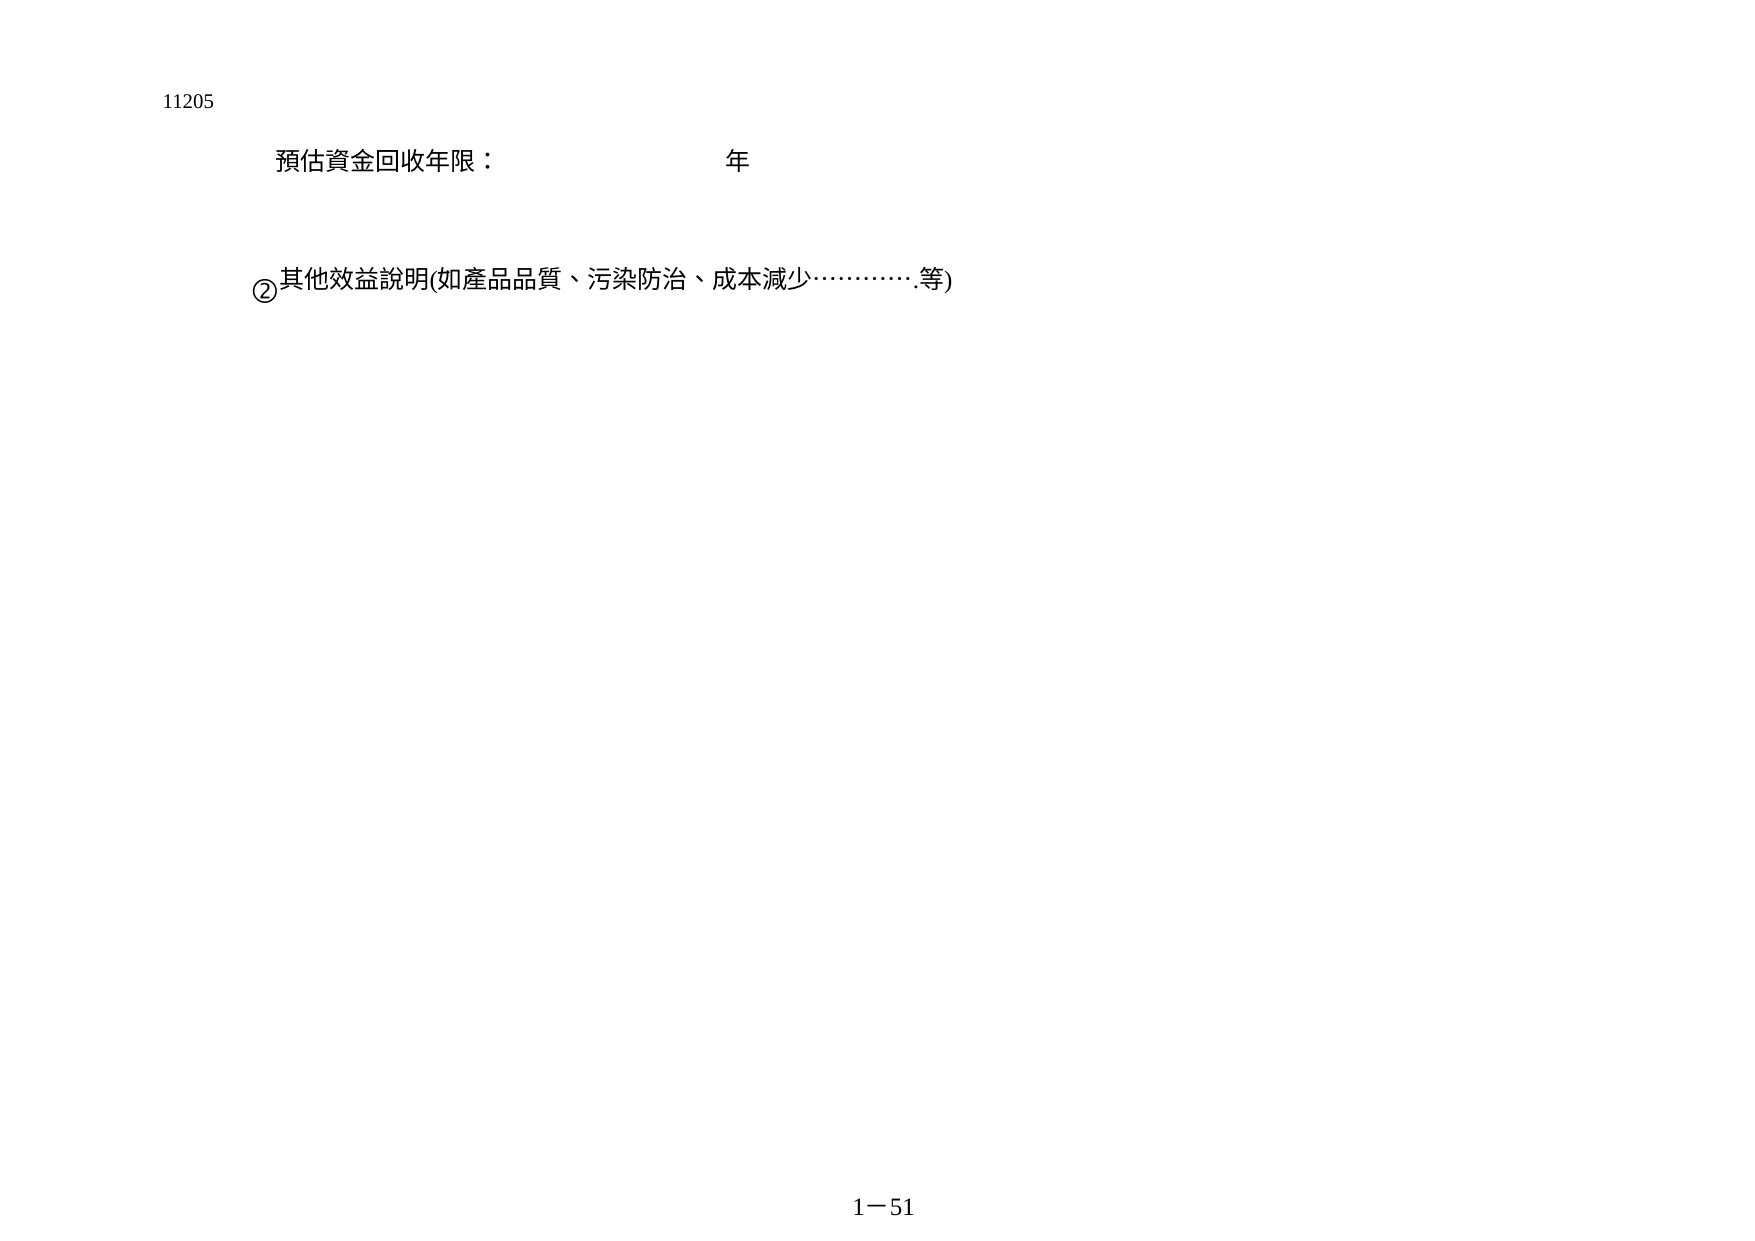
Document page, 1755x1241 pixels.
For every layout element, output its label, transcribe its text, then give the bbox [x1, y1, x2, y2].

text 預估資金回收年限： 年 [275, 118, 1604, 181]
text 其他效益說明(如產品品質、污染防治、成本減少………….等) [250, 243, 1604, 306]
